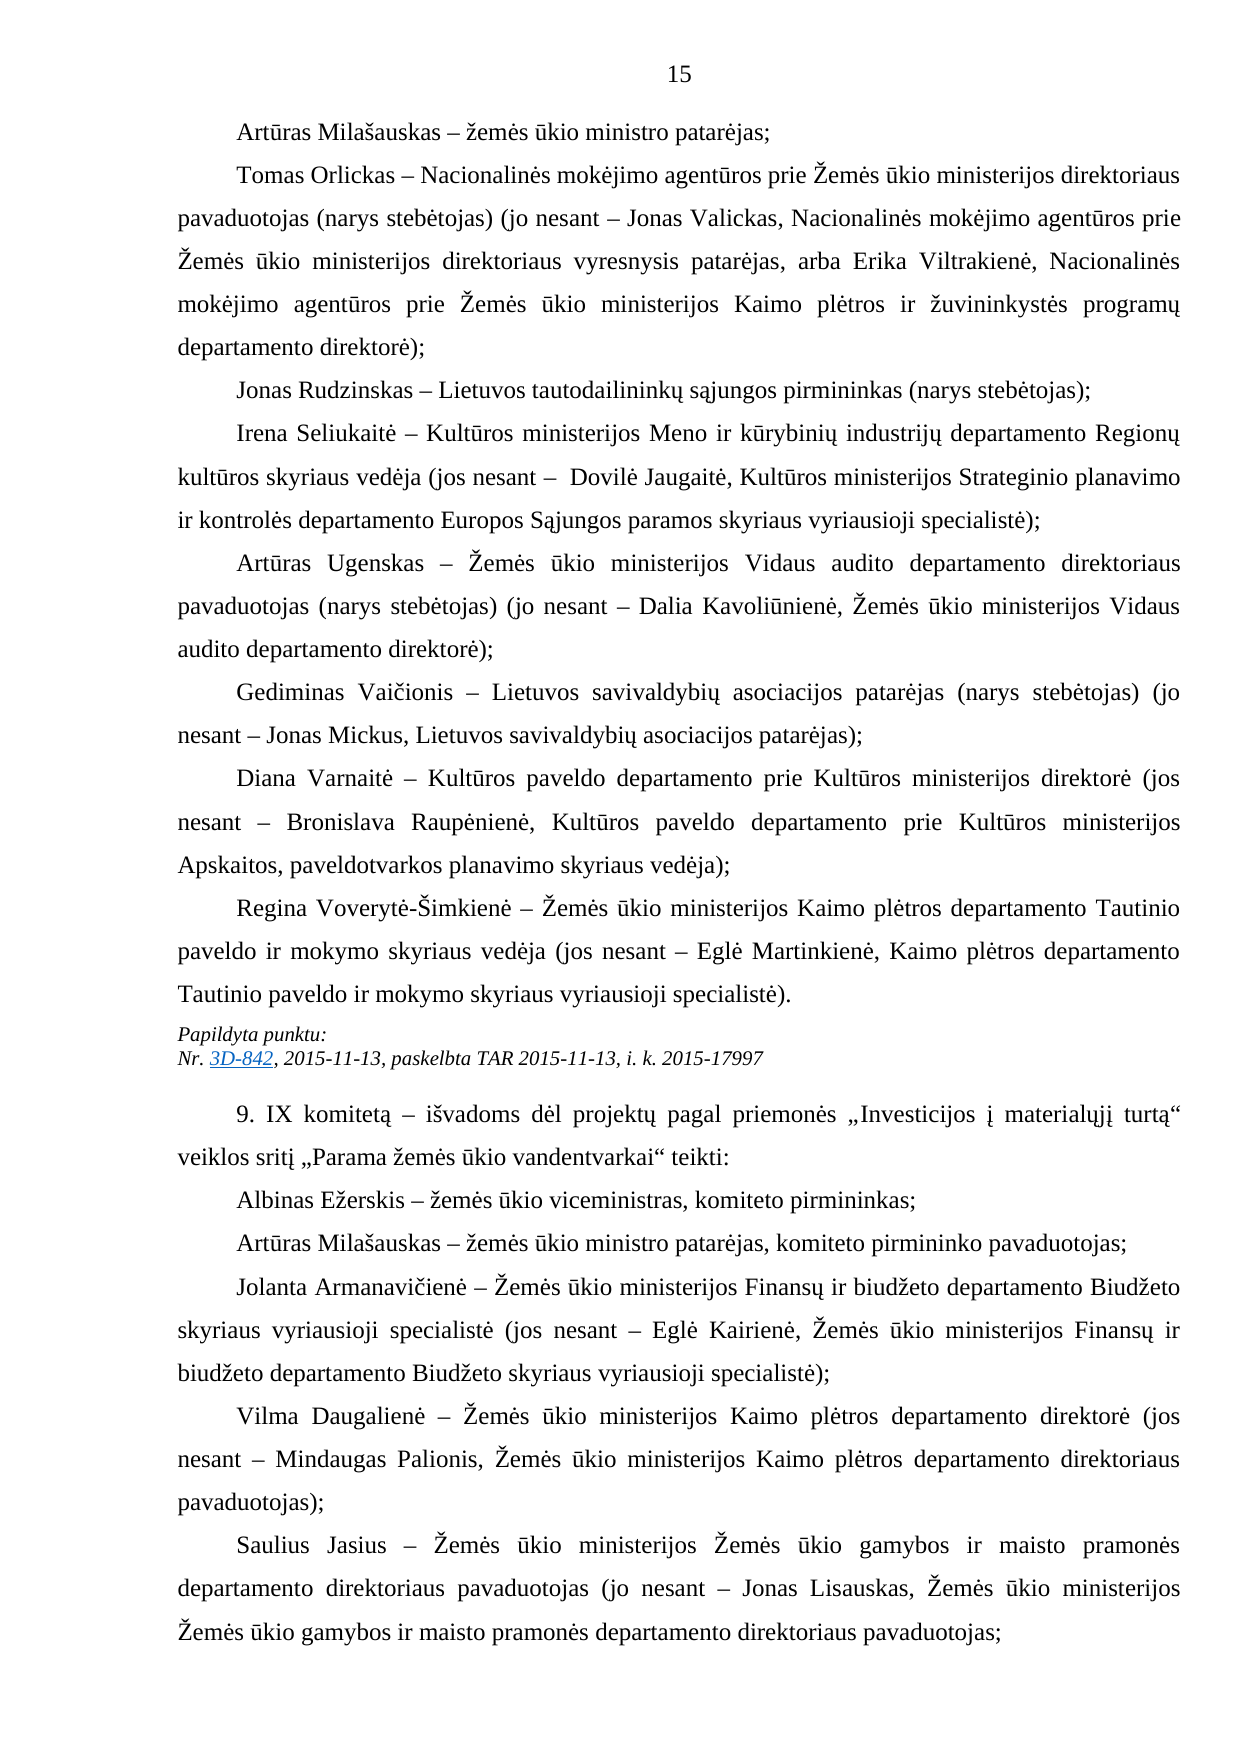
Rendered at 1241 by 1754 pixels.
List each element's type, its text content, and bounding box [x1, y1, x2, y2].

text Diana Varnaitė – Kultūros paveldo departamento prie Kultūros ministerijos direktorė (jos nesant – Bronislava Raupėnienė, Kultūros paveldo departamento prie Kultūros ministerijos Apskaitos, paveldotvarkos planavimo skyriaus vedėja); [177, 763, 1181, 878]
text Artūras Milašauskas – žemės ūkio ministro patarėjas; [177, 117, 1181, 145]
text Papildyta punktu: [177, 1022, 1181, 1046]
text Albinas Ežerskis – žemės ūkio viceministras, komiteto pirmininkas; [177, 1185, 1181, 1214]
text Gediminas Vaičionis – Lietuvos savivaldybių asociacijos patarėjas (narys stebėtojas) (jo nesant – Jonas Mickus, Lietuvos savivaldybių asociacijos patarėjas); [177, 677, 1181, 749]
text Vilma Daugalienė – Žemės ūkio ministerijos Kaimo plėtros departamento direktorė (jos nesant – Mindaugas Palionis, Žemės ūkio ministerijos Kaimo plėtros departamento direktoriaus pavaduotojas); [177, 1401, 1181, 1516]
text Jolanta Armanavičienė – Žemės ūkio ministerijos Finansų ir biudžeto departamento Biudžeto skyriaus vyriausioji specialistė (jos nesant – Eglė Kairienė, Žemės ūkio ministerijos Finansų ir biudžeto departamento Biudžeto skyriaus vyriausioji specialistė); [177, 1272, 1181, 1387]
text 9. IX komitetą – išvadoms dėl projektų pagal priemonės „Investicijos į materialųjį turtą“ veiklos sritį „Parama žemės ūkio vandentvarkai“ teikti: [177, 1099, 1181, 1171]
text Tomas Orlickas – Nacionalinės mokėjimo agentūros prie Žemės ūkio ministerijos direktoriaus pavaduotojas (narys stebėtojas) (jo nesant – Jonas Valickas, Nacionalinės mokėjimo agentūros prie Žemės ūkio ministerijos direktoriaus vyresnysis patarėjas, arba Erika Viltrakienė, Nacionalinės mokėjimo agentūros prie Žemės ūkio ministerijos Kaimo plėtros ir žuvininkystės programų departamento direktorė); [177, 160, 1181, 361]
text Artūras Ugenskas – Žemės ūkio ministerijos Vidaus audito departamento direktoriaus pavaduotojas (narys stebėtojas) (jo nesant – Dalia Kavoliūnienė, Žemės ūkio ministerijos Vidaus audito departamento direktorė); [177, 548, 1181, 663]
text Artūras Milašauskas – žemės ūkio ministro patarėjas, komiteto pirmininko pavaduotojas; [177, 1228, 1181, 1257]
text Regina Voverytė-Šimkienė – Žemės ūkio ministerijos Kaimo plėtros departamento Tautinio paveldo ir mokymo skyriaus vedėja (jos nesant – Eglė Martinkienė, Kaimo plėtros departamento Tautinio paveldo ir mokymo skyriaus vyriausioji specialistė). [177, 893, 1181, 1008]
text Saulius Jasius – Žemės ūkio ministerijos Žemės ūkio gamybos ir maisto pramonės departamento direktoriaus pavaduotojas (jo nesant – Jonas Lisauskas, Žemės ūkio ministerijos Žemės ūkio gamybos ir maisto pramonės departamento direktoriaus pavaduotojas; [177, 1530, 1181, 1645]
text Irena Seliukaitė – Kultūros ministerijos Meno ir kūrybinių industrijų departamento Regionų kultūros skyriaus vedėja (jos nesant – Dovilė Jaugaitė, Kultūros ministerijos Strateginio planavimo ir kontrolės departamento Europos Sąjungos paramos skyriaus vyriausioji specialistė); [177, 418, 1181, 533]
text Jonas Rudzinskas – Lietuvos tautodailininkų sąjungos pirmininkas (narys stebėtojas); [177, 375, 1181, 404]
text Nr. 3D-842, 2015-11-13, paskelbta TAR 2015-11-13, i. k. 2015-17997 [177, 1046, 1181, 1070]
